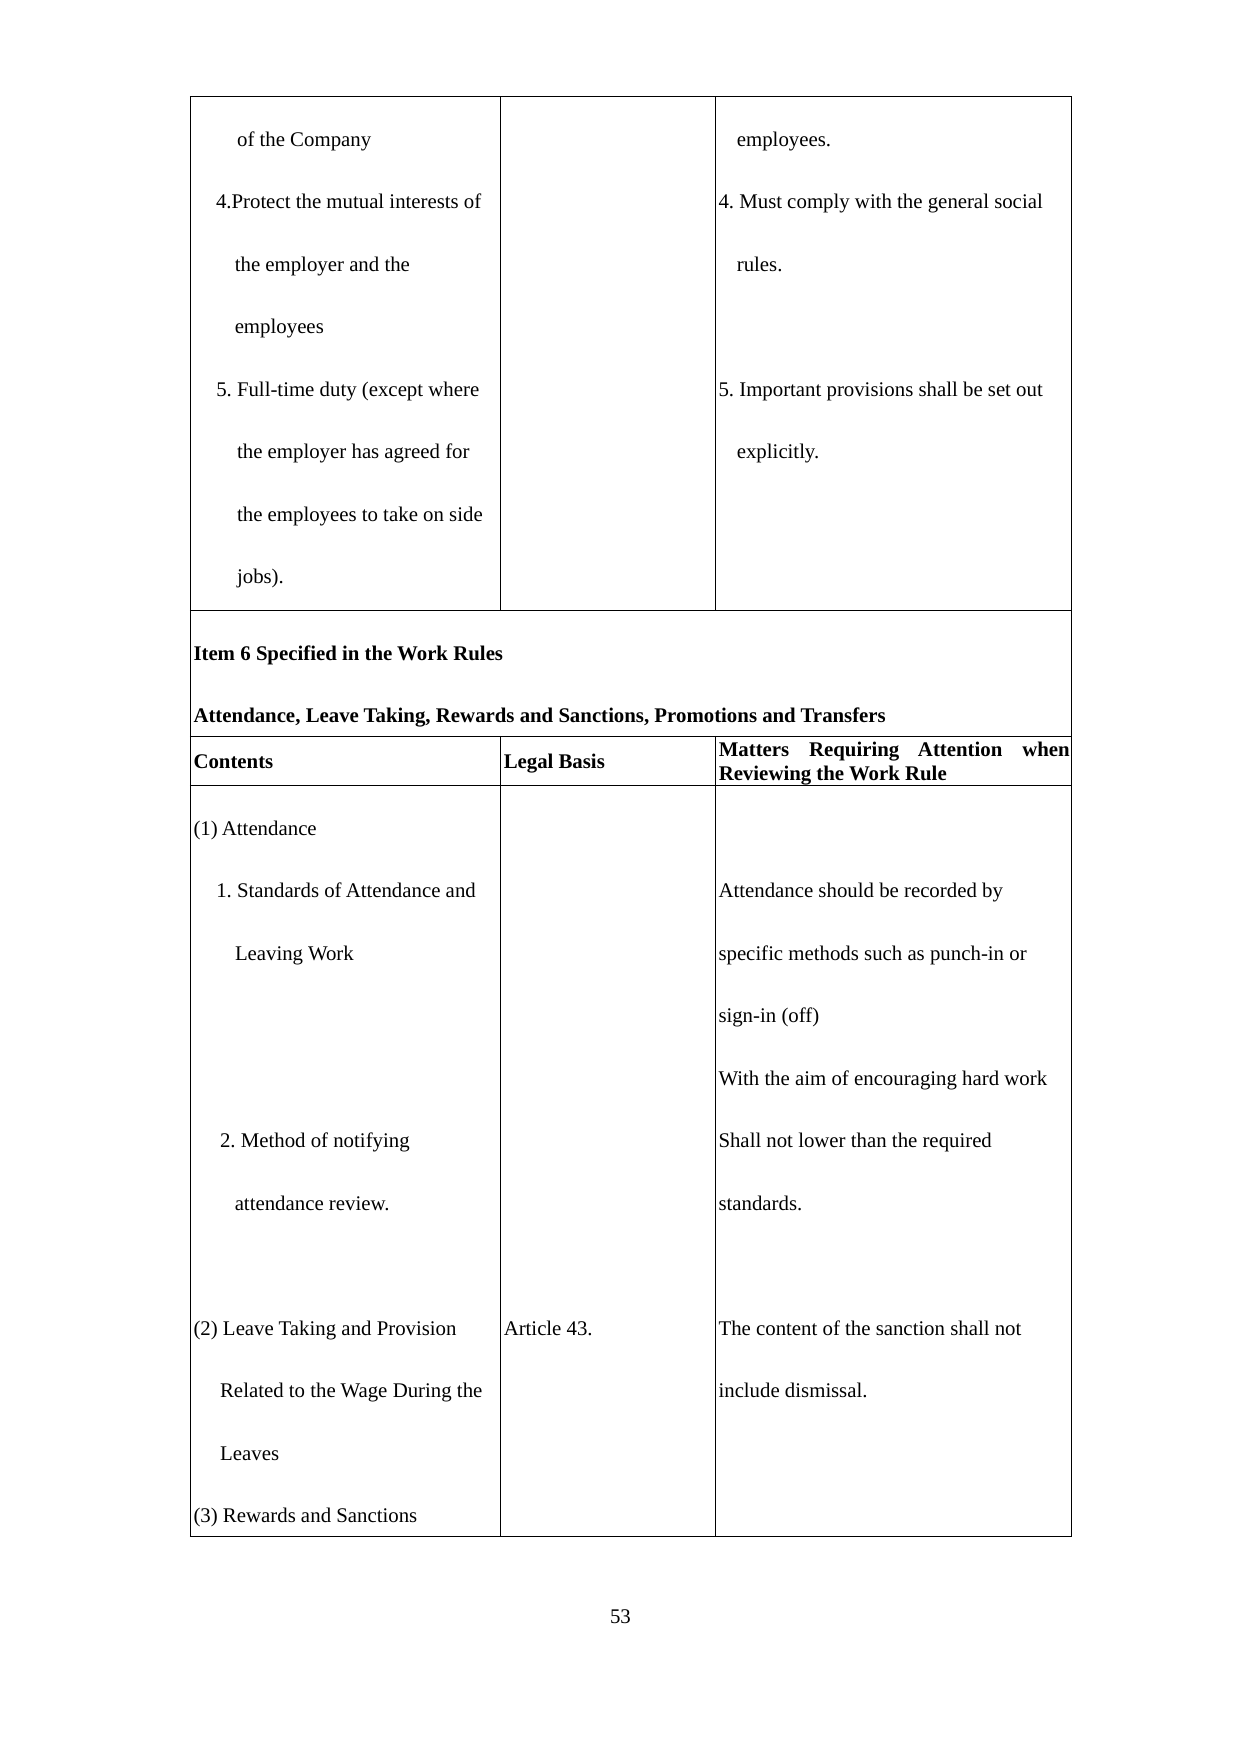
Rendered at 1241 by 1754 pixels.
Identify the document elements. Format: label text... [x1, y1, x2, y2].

table_cell employees. 4. Must comply with the general social rules. 5. Important provisions shall be set out explicitly. [716, 97, 1071, 610]
table_cell Legal Basis [501, 737, 715, 785]
table_cell of the Company 4.Protect the mutual interests of the employer and the employees 5. Full-time duty (except where the employer has agreed for the employees to take on side jobs). [191, 97, 500, 610]
table_cell [501, 97, 715, 610]
table_cell Article 43. [501, 786, 715, 1536]
table_cell Matters Requiring Attention when Reviewing the Work Rule [716, 737, 1071, 785]
table_cell Attendance should be recorded by specific methods such as punch-in or sign-in (off) With the aim of encouraging hard work Shall not lower than the required standards. The content of the sanction shall not include dismissal. [716, 786, 1071, 1536]
table_cell Item 6 Specified in the Work Rules Attendance, Leave Taking, Rewards and Sanctions, Promotions and Transfers [191, 611, 1071, 736]
table_cell (1) Attendance 1. Standards of Attendance and Leaving Work 2. Method of notifying attendance review. (2) Leave Taking and Provision Related to the Wage During the Leaves (3) Rewards and Sanctions [191, 786, 500, 1536]
table_cell Contents [191, 737, 500, 785]
